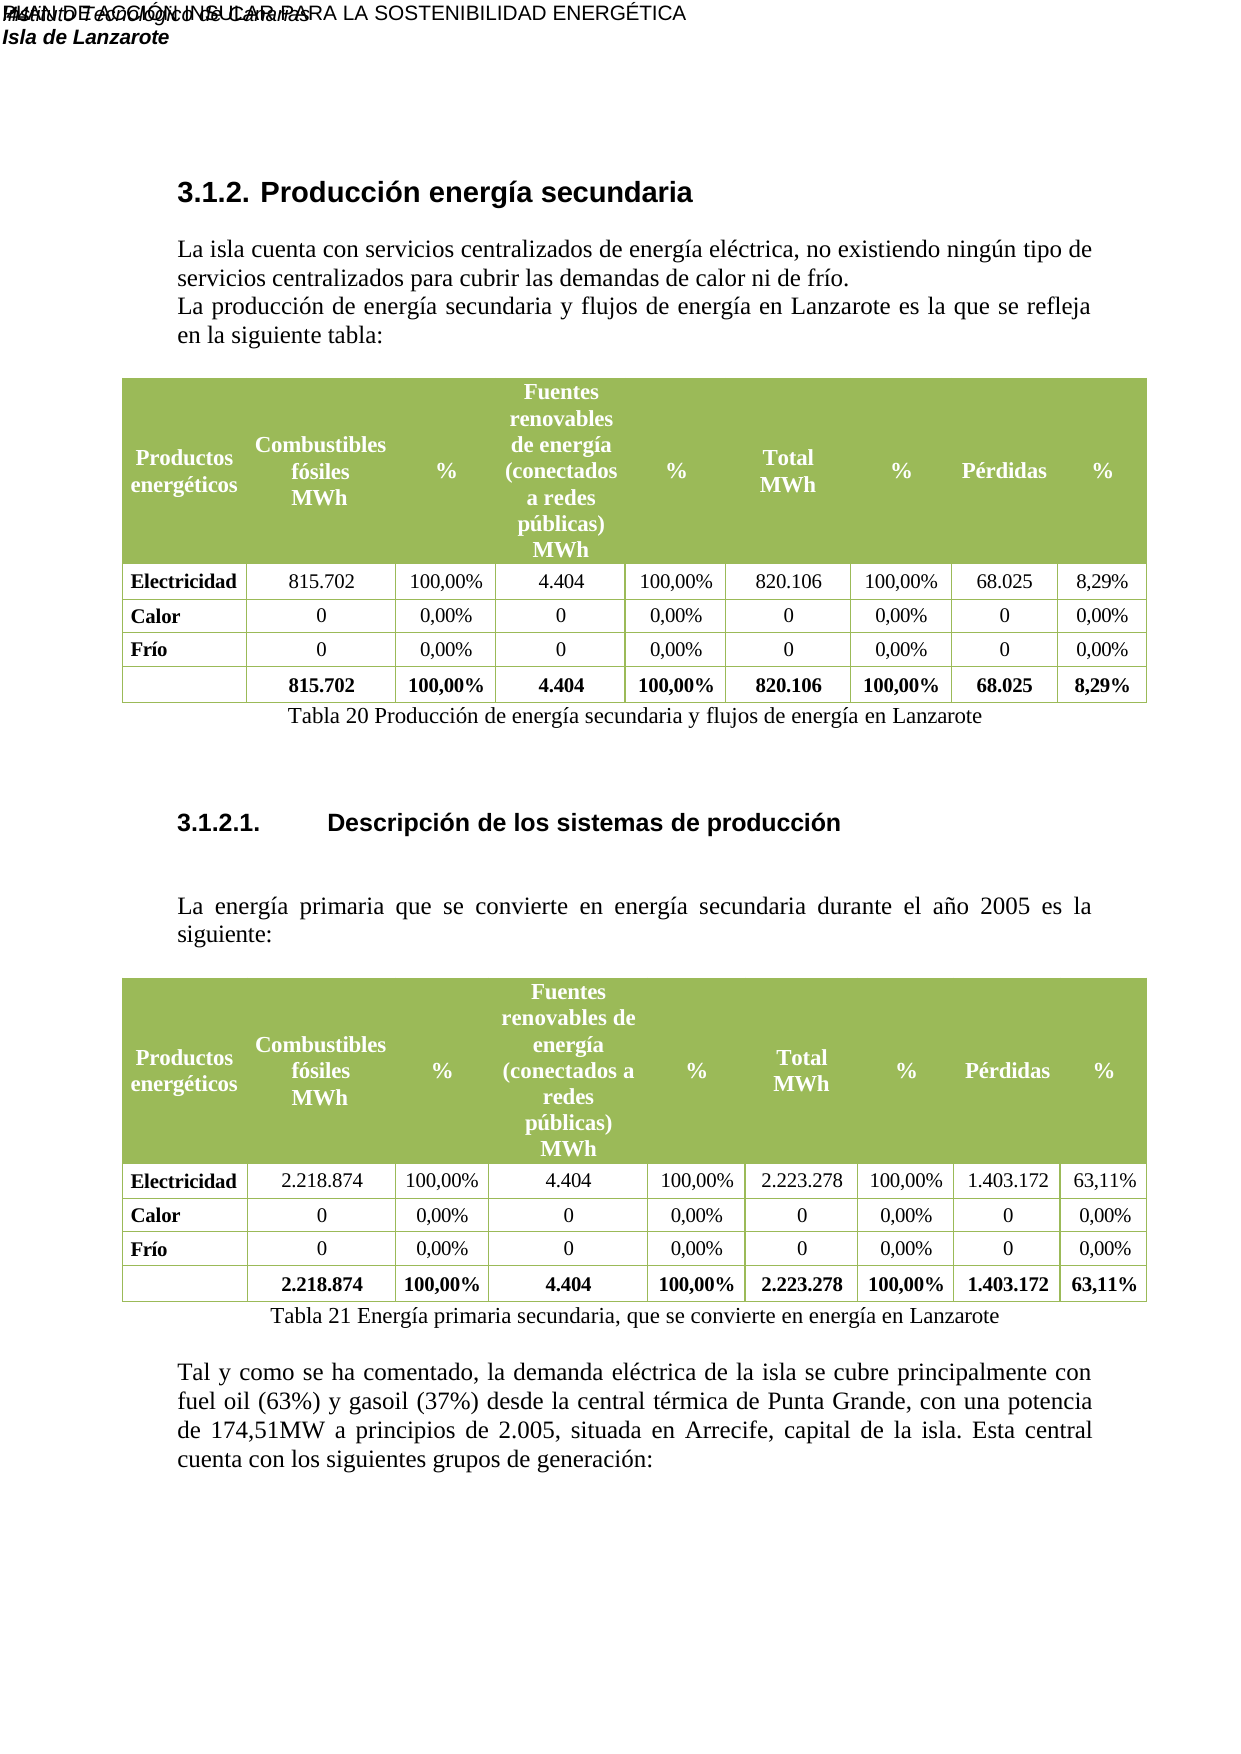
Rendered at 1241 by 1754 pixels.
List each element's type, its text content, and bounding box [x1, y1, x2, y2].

table_cell 0 [954, 1199, 1059, 1231]
table_cell 0 [248, 1199, 395, 1231]
table_cell 0 [952, 600, 1057, 632]
table_cell 0,00% [1061, 1232, 1146, 1265]
table_cell Electricidad [123, 564, 246, 599]
table_cell 0 [746, 1232, 857, 1265]
table_header Combustibles fósiles MWh [247, 378, 395, 564]
table_cell 0,00% [851, 633, 951, 666]
table_cell 100,00% [396, 1266, 488, 1301]
table_cell 100,00% [396, 1164, 488, 1198]
table_cell 0 [726, 600, 850, 632]
table_cell 0,00% [1058, 600, 1146, 632]
table_cell 2.218.874 [248, 1266, 395, 1301]
text La producción de energía secundaria y flujos de energía en Lanzarote es la que se refleja en la siguiente tabla: [177, 292, 1093, 349]
table_cell 100,00% [396, 564, 495, 599]
table_header % [626, 378, 725, 564]
table_cell 0 [952, 633, 1057, 666]
table_cell 100,00% [648, 1266, 744, 1301]
table_cell 0 [496, 600, 624, 632]
table_cell 100,00% [851, 667, 951, 702]
table_cell 0,00% [851, 600, 951, 632]
table_cell 0,00% [396, 1232, 488, 1265]
table_cell 820.106 [726, 667, 850, 702]
table_header % [858, 978, 953, 1164]
table_cell 4.404 [496, 564, 624, 599]
table_cell 0,00% [626, 633, 725, 666]
table_cell 4.404 [496, 667, 624, 702]
table_cell 100,00% [626, 667, 725, 702]
table_cell 0 [489, 1232, 647, 1265]
table_cell 2.223.278 [746, 1164, 857, 1198]
table_cell 0 [489, 1199, 647, 1231]
table_cell 0,00% [626, 600, 725, 632]
table_cell 100,00% [858, 1164, 953, 1198]
table_header Fuentes renovables de energía (conectados a redes públicas) MWh [496, 378, 624, 564]
subtitle Producción energía secundaria [177, 176, 1192, 209]
table_cell 68.025 [952, 667, 1057, 702]
text La energía primaria que se convierte en energía secundaria durante el año 2005 es la siguiente: [177, 892, 1093, 948]
table_cell 1.403.172 [954, 1266, 1059, 1301]
text Tabla 21 Energía primaria secundaria, que se convierte en energía en Lanzarote [184, 1302, 1086, 1328]
table_cell [123, 667, 246, 702]
table_cell 1.403.172 [954, 1164, 1059, 1198]
table_cell 0 [746, 1199, 857, 1231]
table_cell 68.025 [952, 564, 1057, 599]
table_cell 8,29% [1058, 564, 1146, 599]
table_cell 100,00% [396, 667, 495, 702]
table_cell 63,11% [1061, 1164, 1146, 1198]
table_cell Electricidad [123, 1164, 247, 1198]
table_cell Frío [123, 633, 246, 666]
table_cell 0 [726, 633, 850, 666]
table_cell Calor [123, 1199, 247, 1231]
table_cell 100,00% [648, 1164, 744, 1198]
table_cell Calor [123, 600, 246, 632]
table_header Productos energéticos [123, 378, 246, 564]
table_cell 0,00% [648, 1199, 744, 1231]
table_cell 0,00% [396, 600, 495, 632]
table_cell 0,00% [858, 1199, 953, 1231]
table_header Productos energéticos [123, 978, 247, 1164]
table_cell 0,00% [1061, 1199, 1146, 1231]
table_cell 815.702 [247, 564, 395, 599]
text La isla cuenta con servicios centralizados de energía eléctrica, no existiendo ningún tipo de servicios centralizados para cubrir las demandas de calor ni de frío. [177, 234, 1092, 292]
table_header % [648, 978, 744, 1164]
subtitle Descripción de los sistemas de producción [177, 808, 1192, 837]
table_cell 820.106 [726, 564, 850, 599]
table_cell 8,29% [1058, 667, 1146, 702]
table_cell 100,00% [858, 1266, 953, 1301]
table_cell 0,00% [396, 1199, 488, 1231]
table_cell 4.404 [489, 1266, 647, 1301]
table_cell 0,00% [648, 1232, 744, 1265]
table_header Total MWh [726, 378, 850, 564]
table_header Pérdidas [954, 978, 1059, 1164]
table_cell 815.702 [247, 667, 395, 702]
table_cell 63,11% [1061, 1266, 1146, 1301]
table_cell 100,00% [626, 564, 725, 599]
table_cell 0,00% [1058, 633, 1146, 666]
text Tal y como se ha comentado, la demanda eléctrica de la isla se cubre principalmente con fuel oil (63%) y gasoil (37%) desde la central térmica de Punta Grande, con una potencia de 174,51MW a principios de 2.005, situada en Arrecife, capital de la isla. Esta central cuenta con los siguientes grupos de generación: [177, 1357, 1093, 1472]
table_cell 0 [247, 600, 395, 632]
table_cell 4.404 [489, 1164, 647, 1198]
table_header % [1058, 378, 1146, 564]
table_cell 2.218.874 [248, 1164, 395, 1198]
table_header % [851, 378, 951, 564]
table_header % [396, 978, 488, 1164]
table_cell [123, 1266, 247, 1301]
table_cell 0 [954, 1232, 1059, 1265]
table_cell 0,00% [396, 633, 495, 666]
table_header Fuentes renovables de energía (conectados a redes públicas) MWh [489, 978, 647, 1164]
table_header Combustibles fósiles MWh [248, 978, 395, 1164]
table_header Total MWh [746, 978, 857, 1164]
table_cell Frío [123, 1232, 247, 1265]
table_header Pérdidas [952, 378, 1057, 564]
text Tabla 20 Producción de energía secundaria y flujos de energía en Lanzarote [184, 703, 1086, 729]
table_cell 0 [248, 1232, 395, 1265]
table_cell 2.223.278 [746, 1266, 857, 1301]
table_header % [396, 378, 495, 564]
table_cell 100,00% [851, 564, 951, 599]
table_cell 0 [247, 633, 395, 666]
table_cell 0,00% [858, 1232, 953, 1265]
table_cell 0 [496, 633, 624, 666]
table_header % [1061, 978, 1146, 1164]
